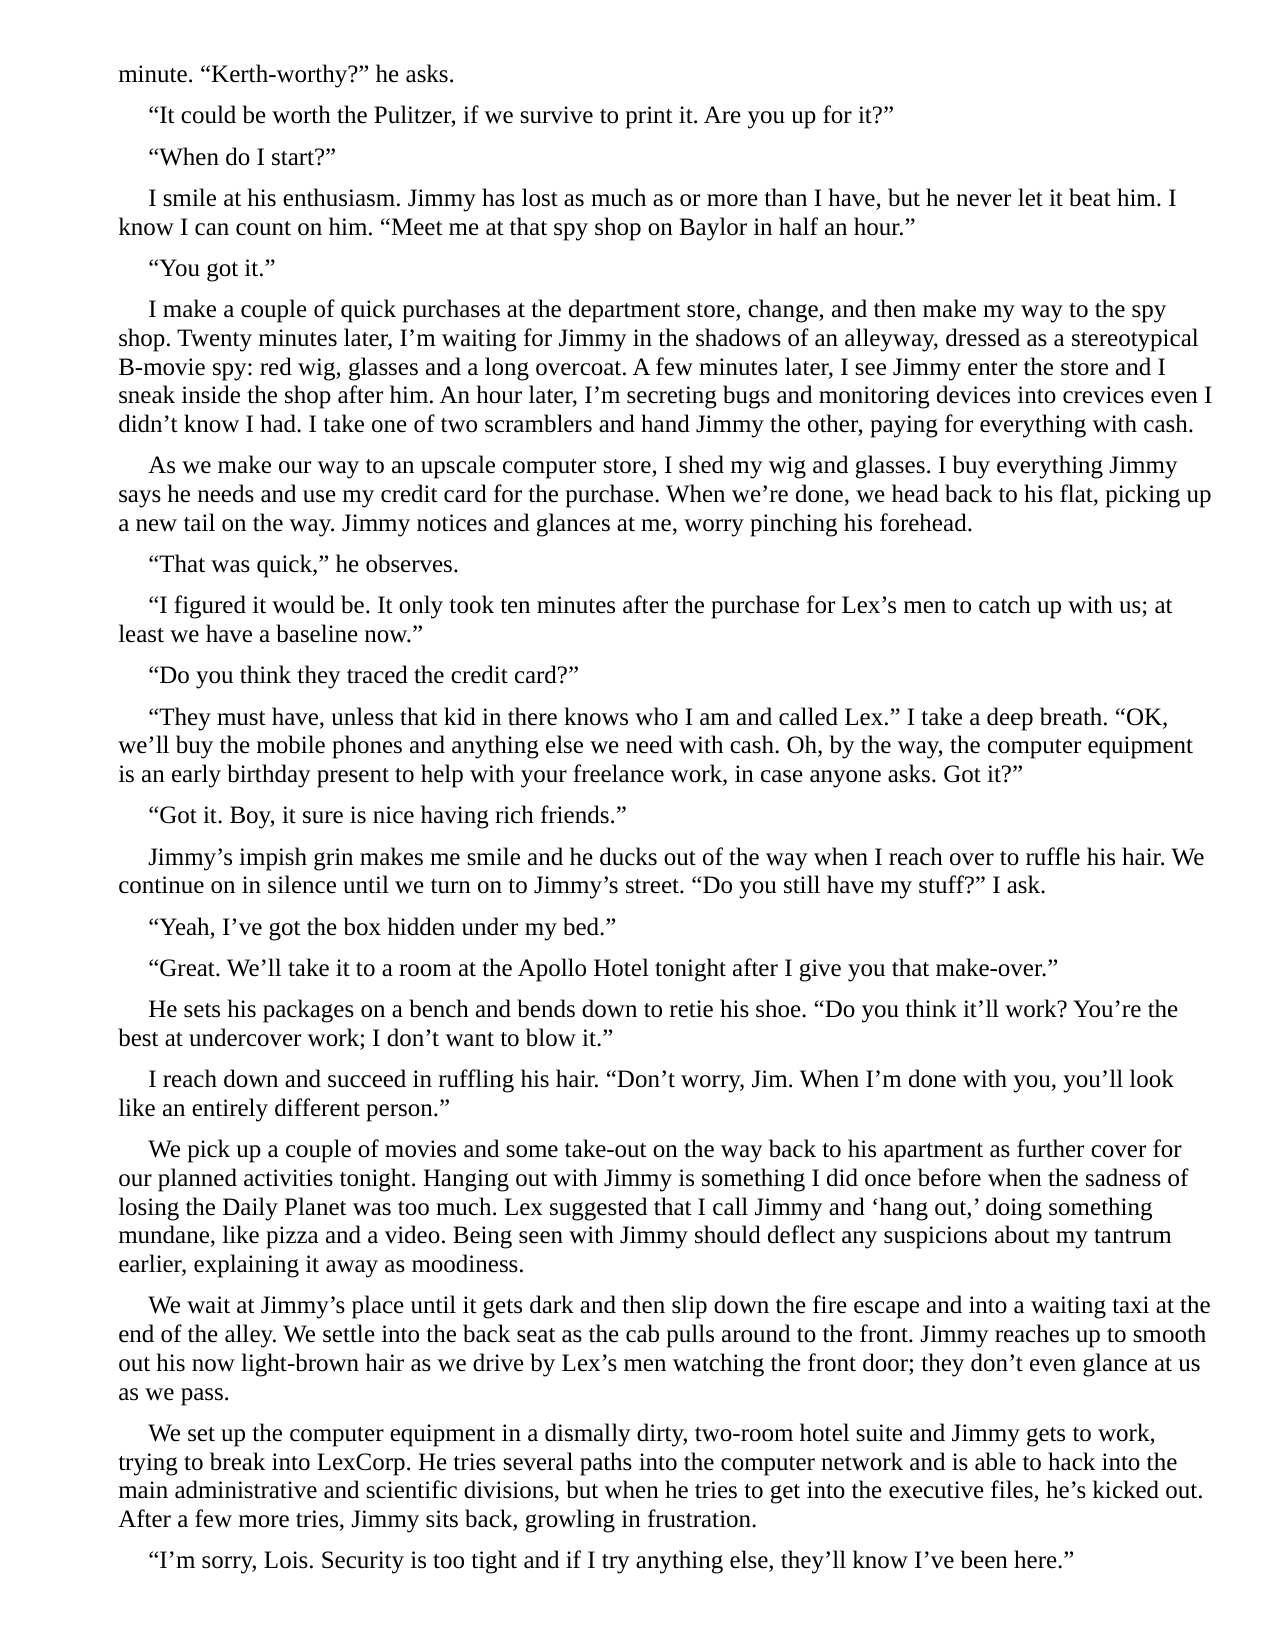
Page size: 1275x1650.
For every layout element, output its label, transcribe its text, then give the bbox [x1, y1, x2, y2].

text “Yeah, I’ve got the box hidden under my bed.” [118, 912, 1216, 940]
text “I’m sorry, Lois. Security is too tight and if I try anything else, they’ll know I’ve been here.” [118, 1545, 1216, 1574]
text “You got it.” [118, 253, 1216, 282]
text “Great. We’ll take it to a room at the Apollo Hotel tonight after I give you that make-over.” [118, 953, 1216, 982]
text As we make our way to an upscale computer store, I shed my wig and glasses. I buy everything Jimmy says he needs and use my credit card for the purchase. When we’re done, we head back to his flat, picking up a new tail on the way. Jimmy notices and glances at me, worry pinching his forehead. [118, 450, 1216, 537]
text We set up the computer equipment in a dismally dirty, two-room hotel suite and Jimmy gets to work, trying to break into LexCorp. He tries several paths into the computer network and is able to hack into the main administrative and scientific divisions, but when he tries to get into the executive files, he’s kicked out. After a few more tries, Jimmy sits back, growling in frustration. [118, 1418, 1216, 1533]
text “It could be worth the Pulitzer, if we survive to print it. Are you up for it?” [118, 100, 1216, 129]
text I reach down and succeed in ruffling his hair. “Don’t worry, Jim. When I’m done with you, you’ll look like an entirely different person.” [118, 1064, 1216, 1122]
text I make a couple of quick purchases at the department store, change, and then make my way to the spy shop. Twenty minutes later, I’m waiting for Jimmy in the shadows of an alleyway, dressed as a stereotypical B-movie spy: red wig, glasses and a long overcoat. A few minutes later, I see Jimmy enter the store and I sneak inside the shop after him. An hour later, I’m secreting bugs and monitoring devices into crevices even I didn’t know I had. I take one of two scramblers and hand Jimmy the other, paying for everything with cash. [118, 294, 1216, 438]
text We wait at Jimmy’s place until it gets dark and then slip down the fire escape and into a waiting taxi at the end of the alley. We settle into the back seat as the cab pulls around to the front. Jimmy reaches up to smooth out his now light-brown hair as we drive by Lex’s men watching the front door; they don’t even glance at us as we pass. [118, 1290, 1216, 1405]
text “Do you think they traced the credit card?” [118, 660, 1216, 689]
text minute. “Kerth-worthy?” he asks. [118, 59, 1216, 88]
text “That was quick,” he observes. [118, 549, 1216, 578]
text We pick up a couple of movies and some take-out on the way back to his apartment as further cover for our planned activities tonight. Hanging out with Jimmy is something I did once before when the sadness of losing the Daily Planet was too much. Lex suggested that I call Jimmy and ‘hang out,’ doing something mundane, like pizza and a video. Being seen with Jimmy should deflect any suspicions about my tantrum earlier, explaining it away as moodiness. [118, 1134, 1216, 1278]
text “They must have, unless that kid in there knows who I am and called Lex.” I take a deep breath. “OK, we’ll buy the mobile phones and anything else we need with cash. Oh, by the way, the computer equipment is an early birthday present to help with your freelance work, in case anyone asks. Got it?” [118, 702, 1216, 788]
text “When do I start?” [118, 142, 1216, 170]
text He sets his packages on a bench and bends down to retie his shoe. “Do you think it’ll work? You’re the best at undercover work; I don’t want to blow it.” [118, 994, 1216, 1052]
text Jimmy’s impish grin makes me smile and he ducks out of the way when I reach over to ruffle his hair. We continue on in silence until we turn on to Jimmy’s street. “Do you still have my stuff?” I ask. [118, 842, 1216, 899]
text I smile at his enthusiasm. Jimmy has lost as much as or more than I have, but he never let it beat him. I know I can count on him. “Meet me at that spy shop on Baylor in half an hour.” [118, 183, 1216, 240]
text “I figured it would be. It only took ten minutes after the purchase for Lex’s men to catch up with us; at least we have a baseline now.” [118, 590, 1216, 648]
text “Got it. Boy, it sure is nice having rich friends.” [118, 800, 1216, 829]
